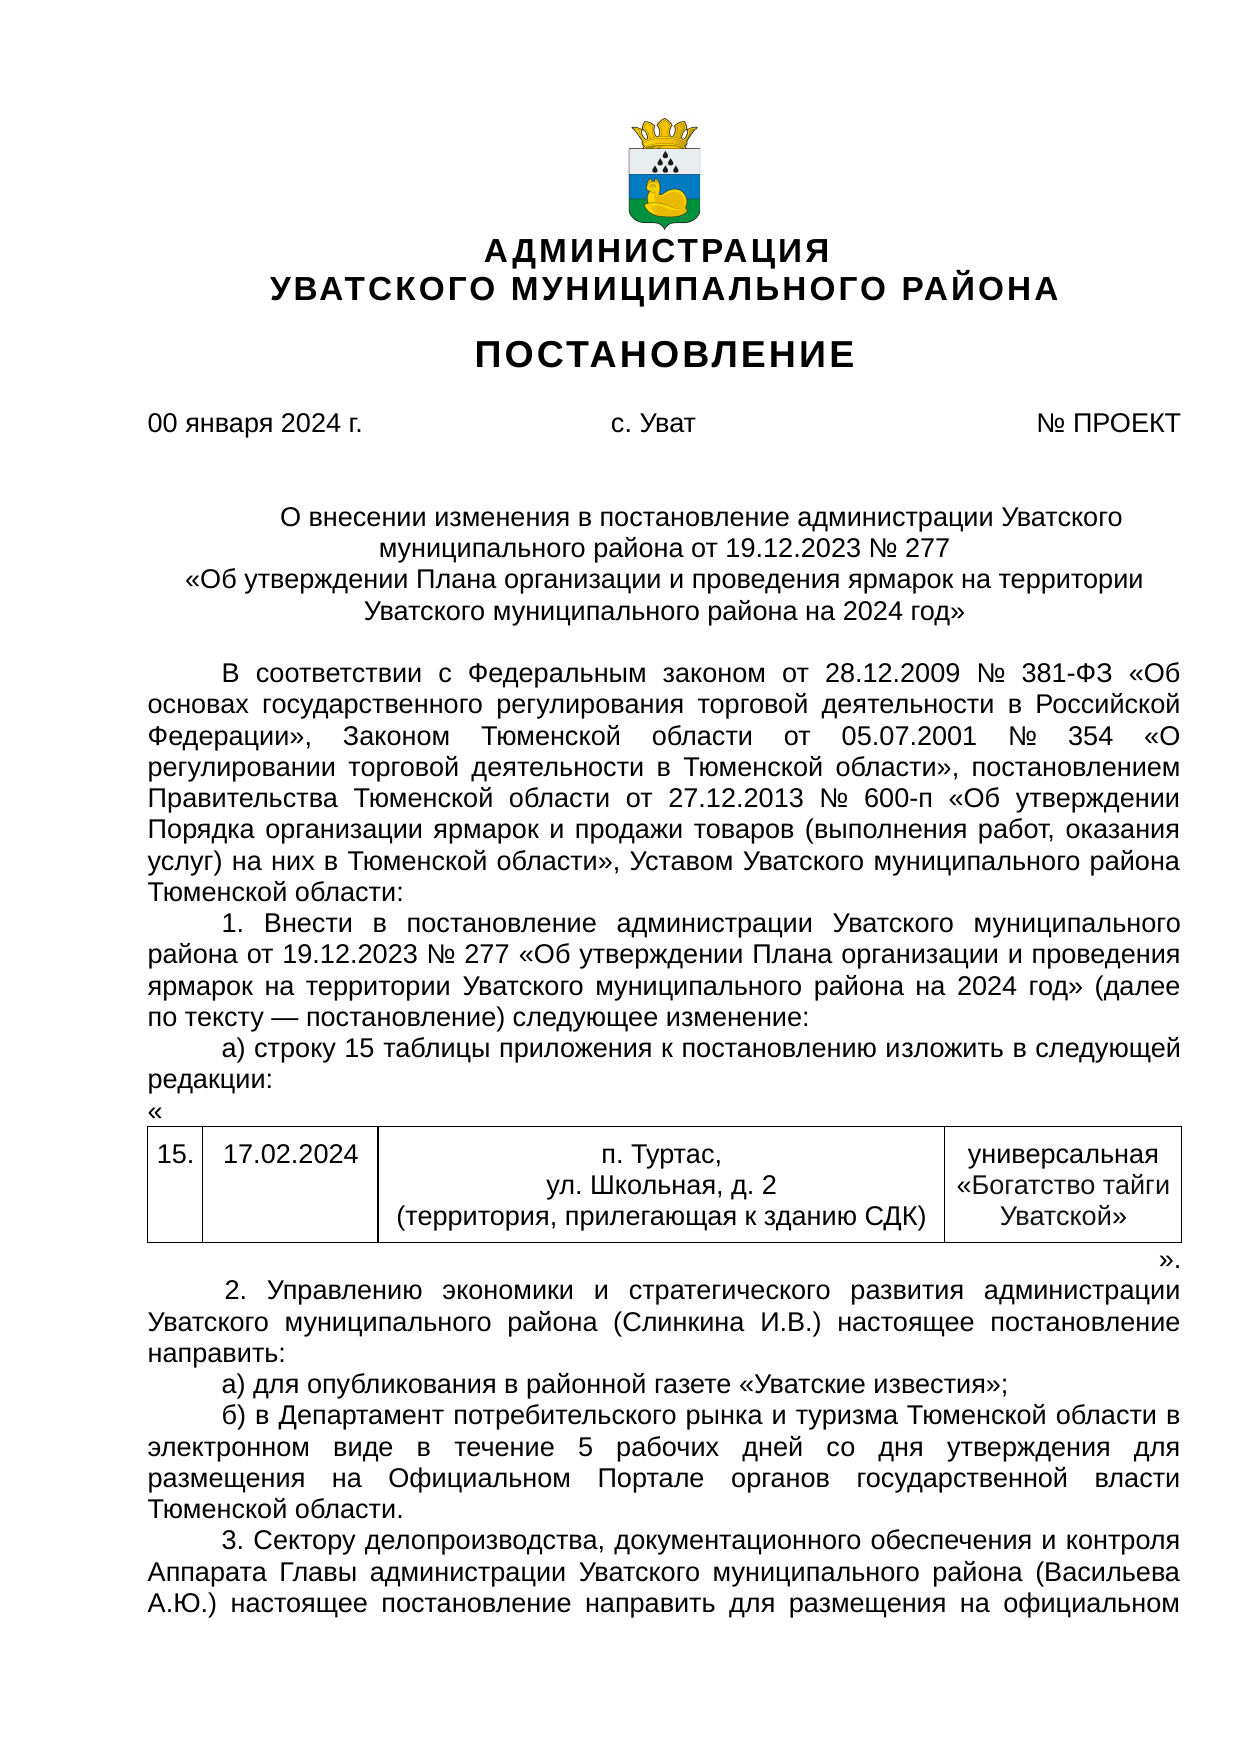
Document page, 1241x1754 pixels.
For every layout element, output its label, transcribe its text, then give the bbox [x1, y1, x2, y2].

text 00 января 2024 г. с. Уват № ПРОЕКТ [147, 407, 1181, 438]
text б) в Департамент потребительского рынка и туризма Тюменской области в электронном виде в течение 5 рабочих дней со дня утверждения для размещения на Официальном Портале органов государственной власти Тюменской области. [147, 1399, 1181, 1524]
text 3. Сектору делопроизводства, документационного обеспечения и контроля Аппарата Главы администрации Уватского муниципального района (Васильева А.Ю.) настоящее постановление направить для размещения на официальном [147, 1524, 1181, 1618]
text «Об утверждении Плана организации и проведения ярмарок на территории [147, 563, 1181, 594]
text Уватского муниципального района на 2024 год» [147, 594, 1181, 626]
text 2. Управлению экономики и стратегического развития администрации Уватского муниципального района (Слинкина И.В.) настоящее постановление направить: [147, 1274, 1181, 1368]
text а) строку 15 таблицы приложения к постановлению изложить в следующей редакции: [147, 1032, 1181, 1094]
text О внесении изменения в постановление администрации Уватского муниципального района от 19.12.2023 № 277 [147, 501, 1181, 563]
text Постановление [147, 333, 1181, 376]
picture [628, 118, 701, 231]
table_header п. Туртас, ул. Школьная, д. 2 (территория, прилегающая к зданию СДК) [379, 1127, 944, 1241]
text 1. Внести в постановление администрации Уватского муниципального района от 19.12.2023 № 277 «Об утверждении Плана организации и проведения ярмарок на территории Уватского муниципального района на 2024 год» (далее по тексту — постановление) следующее изменение: [147, 907, 1181, 1032]
text а) для опубликования в районной газете «Уватские известия»; [147, 1368, 1181, 1399]
text « [147, 1094, 1181, 1126]
text В соответствии с Федеральным законом от 28.12.2009 № 381-ФЗ «Об основах государственного регулирования торговой деятельности в Российской Федерации», Законом Тюменской области от 05.07.2001 № 354 «О регулировании торговой деятельности в Тюменской области», постановлением Правительства Тюменской области от 27.12.2013 № 600-п «Об утверждении Порядка организации ярмарок и продажи товаров (выполнения работ, оказания услуг) на них в Тюменской области», Уставом Уватского муниципального района Тюменской области: [147, 657, 1181, 907]
table_header 15. [148, 1127, 202, 1241]
text ». [147, 1243, 1181, 1274]
text Администрация Уватского муниципального района [147, 231, 1181, 308]
table_header 17.02.2024 [203, 1127, 377, 1241]
table_header универсальная «Богатство тайги Уватской» [945, 1127, 1181, 1241]
